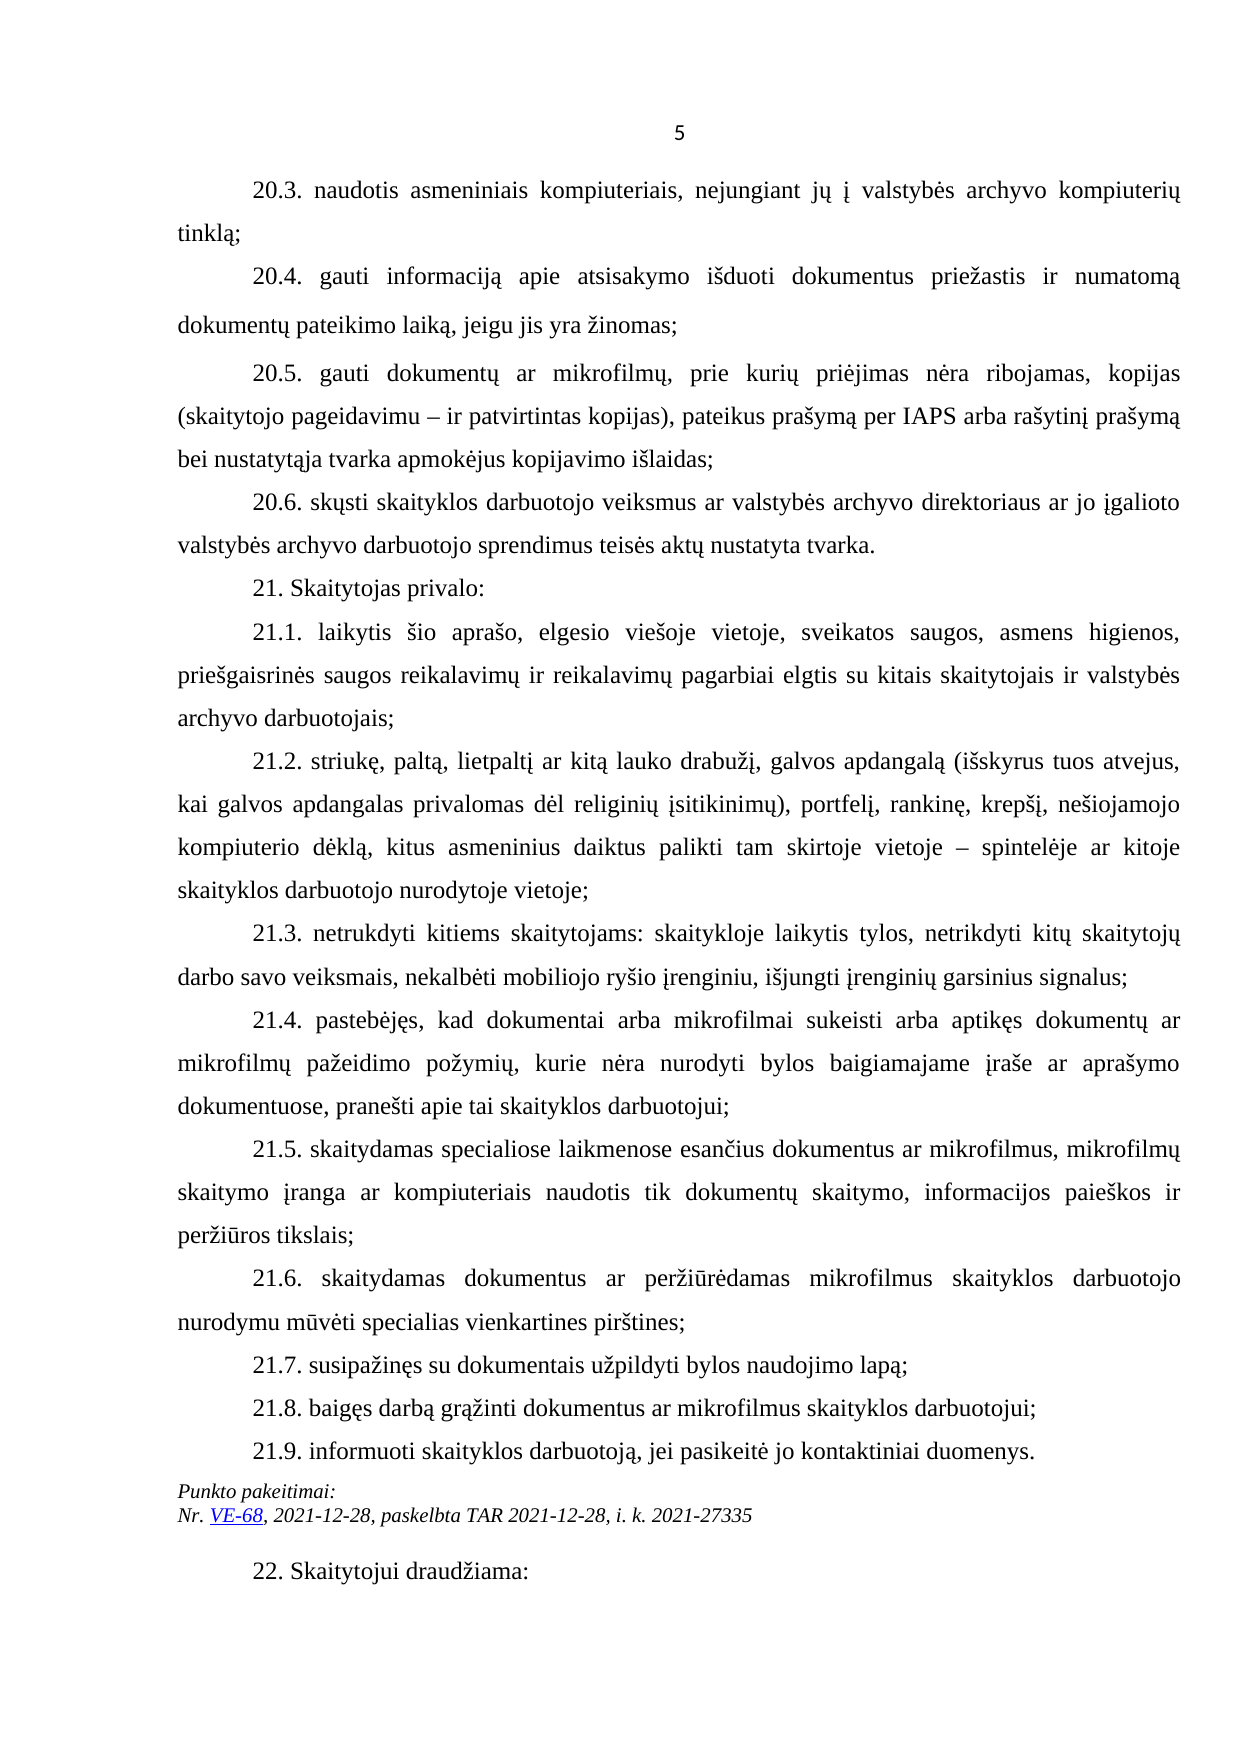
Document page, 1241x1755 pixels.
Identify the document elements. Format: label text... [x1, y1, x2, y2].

text 22. Skaitytojui draudžiama: [177, 1556, 1181, 1585]
text Nr. VE-68, 2021-12-28, paskelbta TAR 2021-12-28, i. k. 2021-27335 [177, 1503, 1181, 1527]
text 21.7. susipažinęs su dokumentais užpildyti bylos naudojimo lapą; [177, 1350, 1181, 1378]
text 21.9. informuoti skaityklos darbuotoją, jei pasikeitė jo kontaktiniai duomenys. [177, 1436, 1181, 1465]
text 21.6. skaitydamas dokumentus ar peržiūrėdamas mikrofilmus skaityklos darbuotojo nurodymu mūvėti specialias vienkartines pirštines; [177, 1263, 1181, 1335]
text Punkto pakeitimai: [177, 1479, 1181, 1503]
text 21.5. skaitydamas specialiose laikmenose esančius dokumentus ar mikrofilmus, mikrofilmų skaitymo įranga ar kompiuteriais naudotis tik dokumentų skaitymo, informacijos paieškos ir peržiūros tikslais; [177, 1134, 1181, 1249]
text 21.4. pastebėjęs, kad dokumentai arba mikrofilmai sukeisti arba aptikęs dokumentų ar mikrofilmų pažeidimo požymių, kurie nėra nurodyti bylos baigiamajame įraše ar aprašymo dokumentuose, pranešti apie tai skaityklos darbuotojui; [177, 1005, 1181, 1120]
text 21.3. netrukdyti kitiems skaitytojams: skaitykloje laikytis tylos, netrikdyti kitų skaitytojų darbo savo veiksmais, nekalbėti mobiliojo ryšio įrenginiu, išjungti įrenginių garsinius signalus; [177, 918, 1181, 990]
text 20.6. skųsti skaityklos darbuotojo veiksmus ar valstybės archyvo direktoriaus ar jo įgalioto valstybės archyvo darbuotojo sprendimus teisės aktų nustatyta tvarka. [177, 487, 1181, 559]
text 21. Skaitytojas privalo: [177, 573, 1181, 602]
text 21.8. baigęs darbą grąžinti dokumentus ar mikrofilmus skaityklos darbuotojui; [177, 1393, 1181, 1422]
text 20.4. gauti informaciją apie atsisakymo išduoti dokumentus priežastis ir numatomą dokumentų pateikimo laiką, jeigu jis yra žinomas; [177, 261, 1181, 341]
text 21.1. laikytis šio aprašo, elgesio viešoje vietoje, sveikatos saugos, asmens higienos, priešgaisrinės saugos reikalavimų ir reikalavimų pagarbiai elgtis su kitais skaitytojais ir valstybės archyvo darbuotojais; [177, 617, 1181, 732]
text 20.3. naudotis asmeniniais kompiuteriais, nejungiant jų į valstybės archyvo kompiuterių tinklą; [177, 175, 1181, 247]
text 20.5. gauti dokumentų ar mikrofilmų, prie kurių priėjimas nėra ribojamas, kopijas (skaitytojo pageidavimu – ir patvirtintas kopijas), pateikus prašymą per IAPS arba rašytinį prašymą bei nustatytąja tvarka apmokėjus kopijavimo išlaidas; [177, 358, 1181, 473]
text 21.2. striukę, paltą, lietpaltį ar kitą lauko drabužį, galvos apdangalą (išskyrus tuos atvejus, kai galvos apdangalas privalomas dėl religinių įsitikinimų), portfelį, rankinę, krepšį, nešiojamojo kompiuterio dėklą, kitus asmeninius daiktus palikti tam skirtoje vietoje – spintelėje ar kitoje skaityklos darbuotojo nurodytoje vietoje; [177, 746, 1181, 904]
